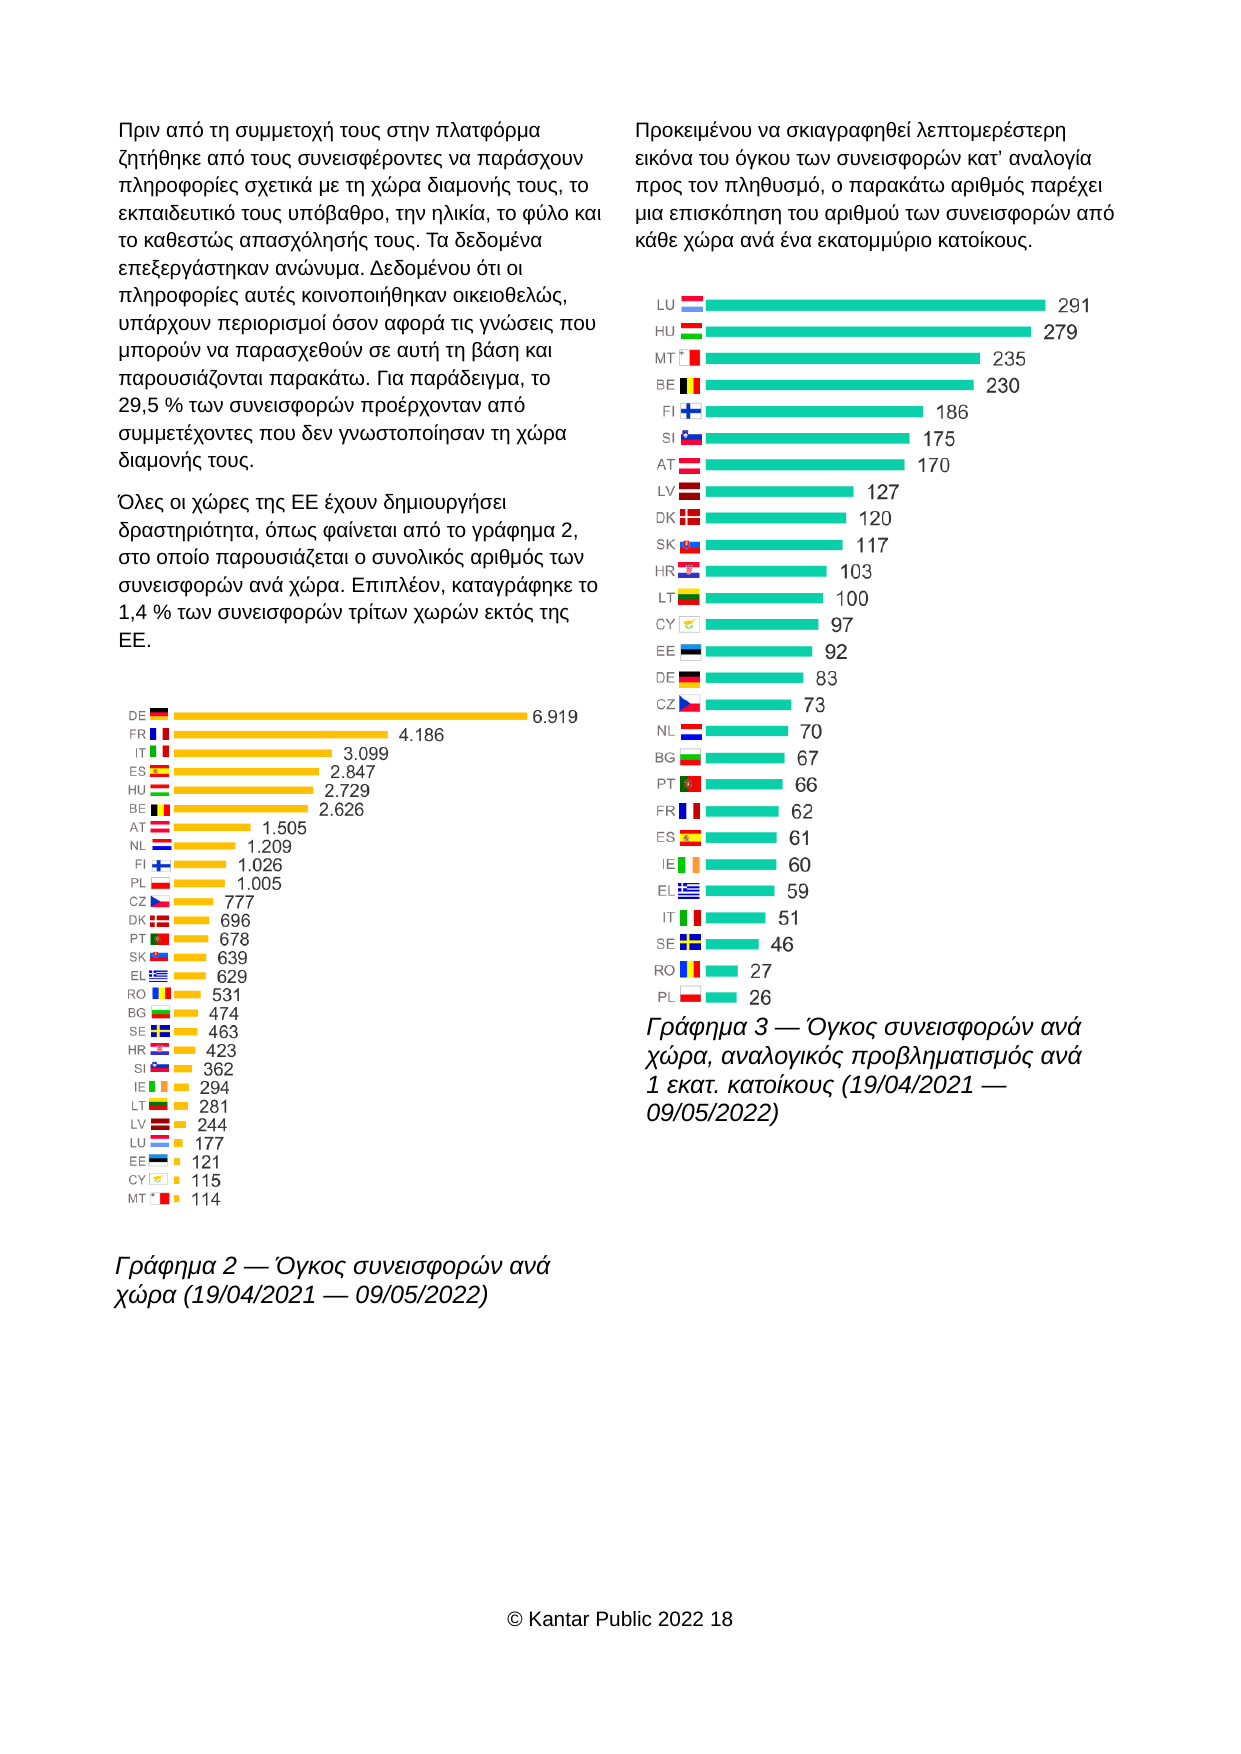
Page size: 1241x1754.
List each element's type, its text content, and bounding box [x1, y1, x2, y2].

text Γράφημα 2 — Όγκος συνεισφορών ανά χώρα (19/04/2021 — 09/05/2022) [115, 697, 602, 1308]
picture [115, 697, 588, 1215]
text Πριν από τη συμμετοχή τους στην πλατφόρμα ζητήθηκε από τους συνεισφέροντες να παράσχουν πληροφορίες σχετικά με τη χώρα διαμονής τους, το εκπαιδευτικό τους υπόβαθρο, την ηλικία, το φύλο και το καθεστώς απασχόλησής τους. Τα δεδομένα επεξεργάστηκαν ανώνυμα. Δεδομένου ότι οι πληροφορίες αυτές κοινοποιήθηκαν οικειοθελώς, υπάρχουν περιορισμοί όσον αφορά τις γνώσεις που μπορούν να παρασχεθούν σε αυτή τη βάση και παρουσιάζονται παρακάτω. Για παράδειγμα, το 29,5 % των συνεισφορών προέρχονταν από συμμετέχοντες που δεν γνωστοποίησαν τη χώρα διαμονής τους. [118, 118, 605, 472]
text Όλες οι χώρες της ΕΕ έχουν δημιουργήσει δραστηριότητα, όπως φαίνεται από το γράφημα 2, στο οποίο παρουσιάζεται ο συνολικός αριθμός των συνεισφορών ανά χώρα. Επιπλέον, καταγράφηκε το 1,4 % των συνεισφορών τρίτων χωρών εκτός της ΕΕ. [118, 490, 605, 652]
picture [646, 282, 1096, 1007]
text Γράφημα 3 — Όγκος συνεισφορών ανά χώρα, αναλογικός προβληματισμός ανά 1 εκατ. κατοίκους (19/04/2021 — 09/05/2022) [646, 1007, 1095, 1127]
text Προκειμένου να σκιαγραφηθεί λεπτομερέστερη εικόνα του όγκου των συνεισφορών κατ’ αναλογία προς τον πληθυσμό, ο παρακάτω αριθμός παρέχει μια επισκόπηση του αριθμού των συνεισφορών από κάθε χώρα ανά ένα εκατομμύριο κατοίκους. [635, 118, 1122, 252]
